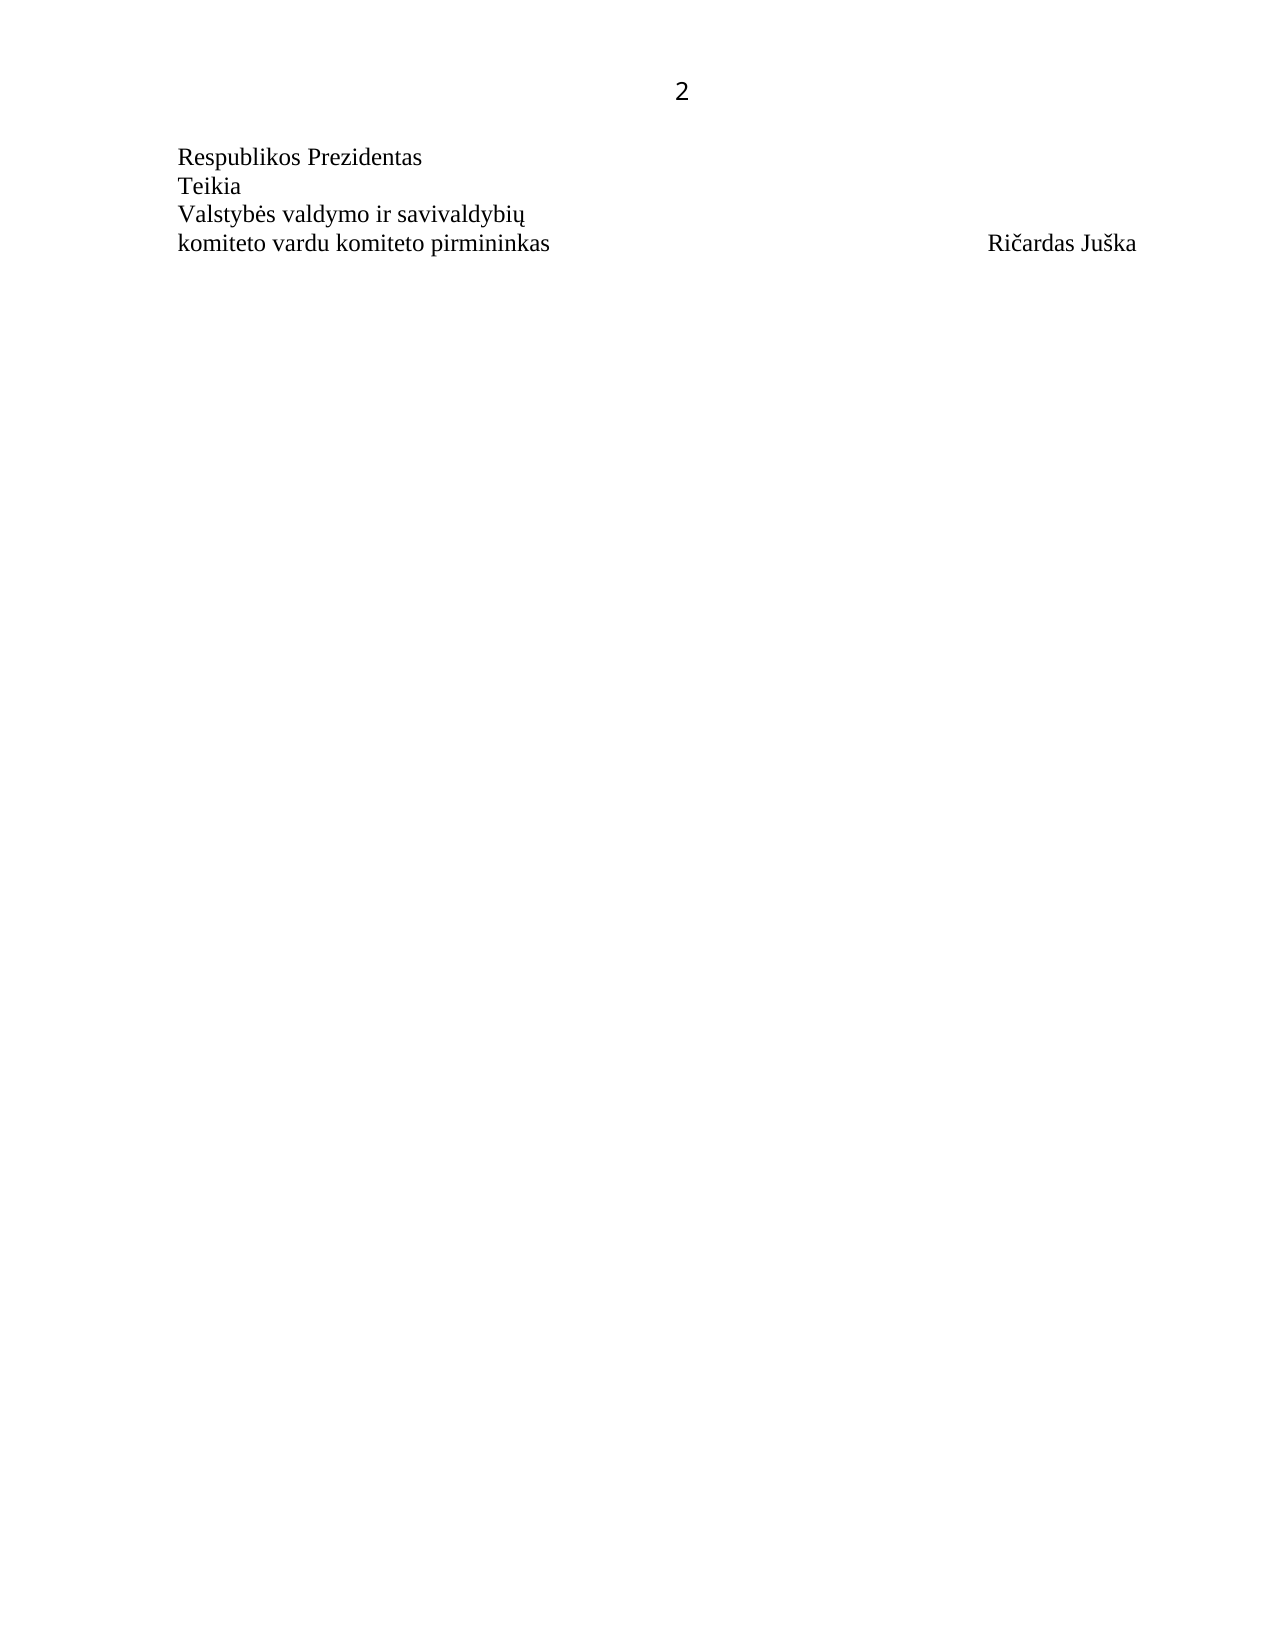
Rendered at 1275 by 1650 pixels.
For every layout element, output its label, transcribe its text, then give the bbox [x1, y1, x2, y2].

text Teikia [177, 171, 1186, 199]
text Valstybės valdymo ir savivaldybių [177, 199, 1186, 228]
text Respublikos Prezidentas [177, 142, 1186, 171]
text komiteto vardu komiteto pirmininkas Ričardas Juška [177, 228, 1186, 257]
